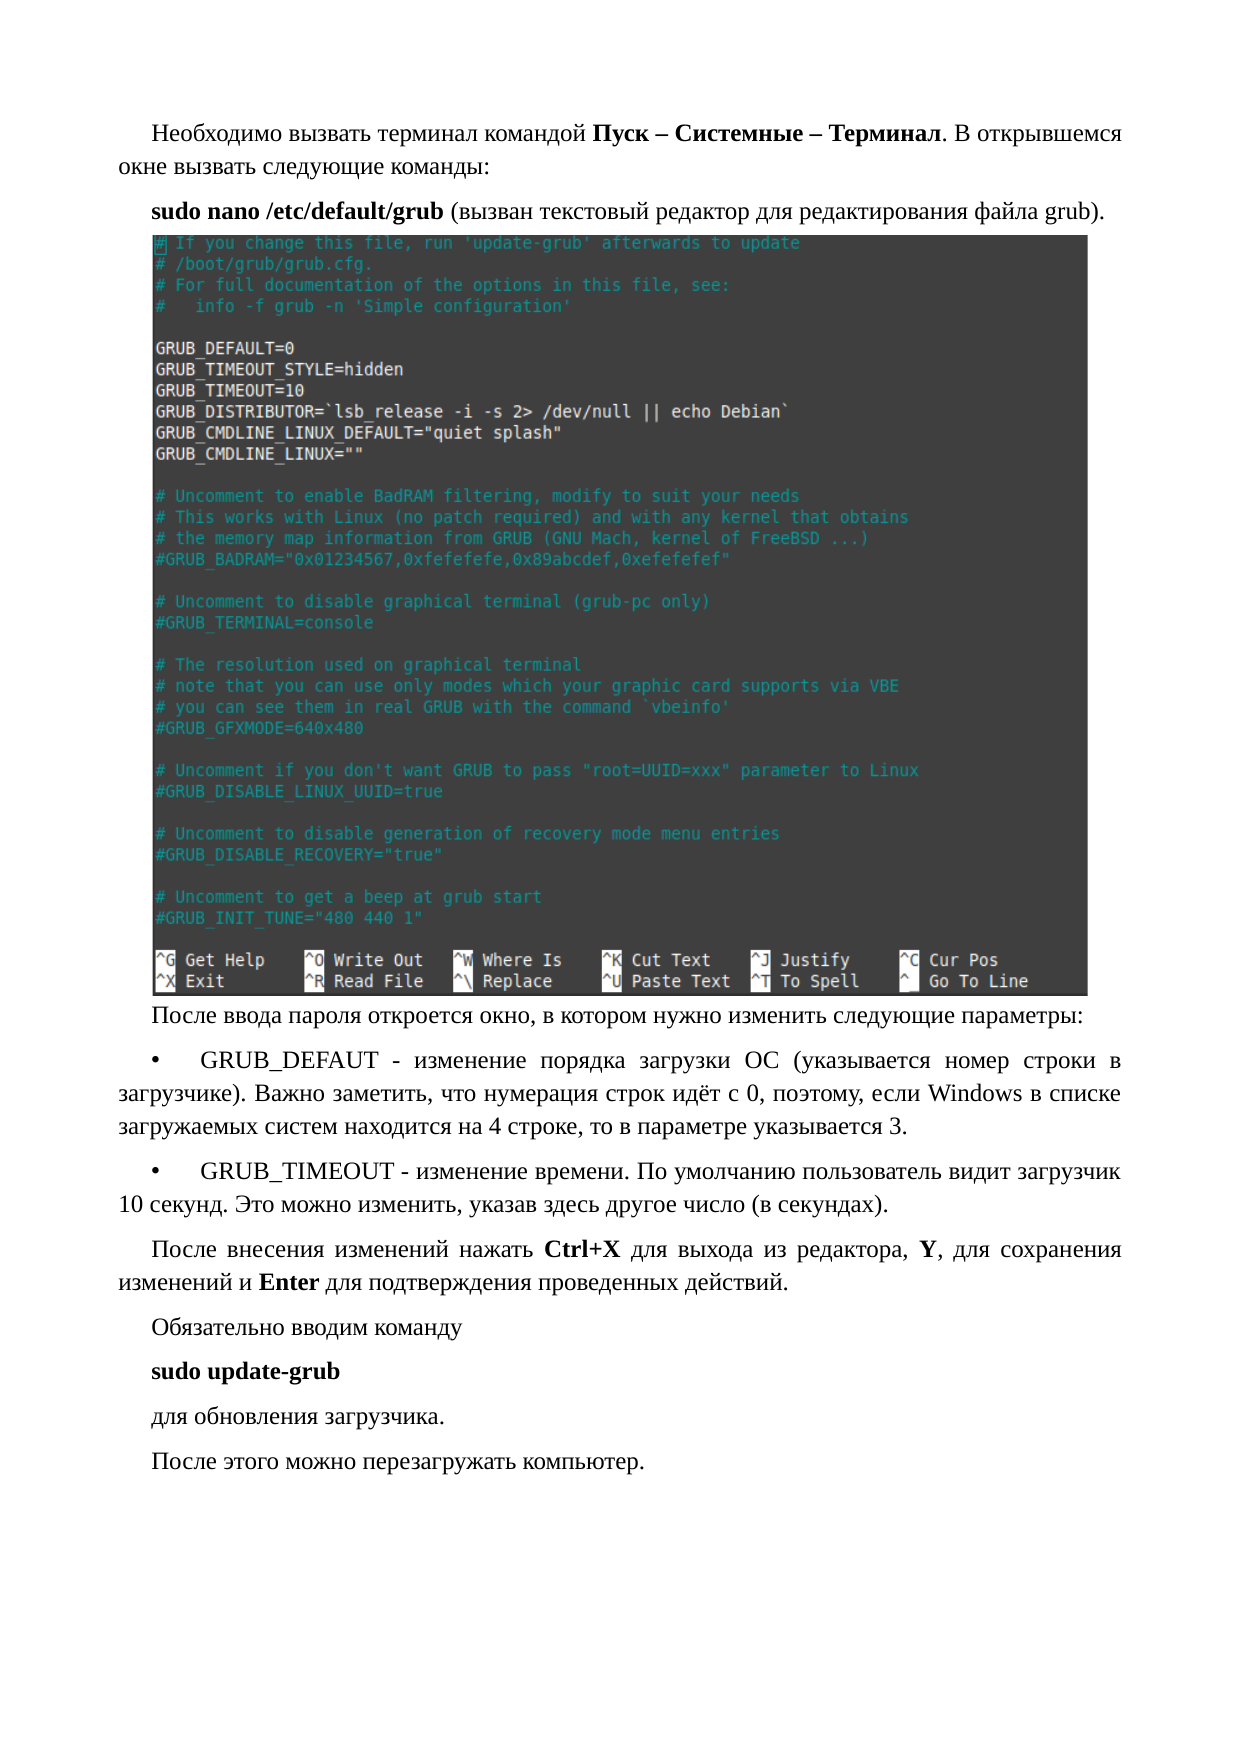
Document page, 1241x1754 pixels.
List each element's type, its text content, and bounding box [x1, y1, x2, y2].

text Обязательно вводим команду [118, 1312, 1122, 1340]
text После этого можно перезагружать компьютер. [118, 1446, 1122, 1475]
text sudo update-grub [118, 1356, 1122, 1385]
text После внесения изменений нажать Сtrl+X для выхода из редактора, Y, для сохранения изменений и Enter для подтверждения проведенных действий. [118, 1234, 1122, 1295]
text для обновления загрузчика. [118, 1401, 1122, 1430]
text После ввода пароля откроется окно, в котором нужно изменить следующие параметры: [118, 241, 1122, 1029]
list GRUB_TIMEOUT - изменение времени. По умолчанию пользователь видит загрузчик 10 секунд. Это можно изменить, указав здесь другое число (в секундах). [118, 1156, 1122, 1217]
text sudo nano /etc/default/grub (вызван текстовый редактор для редактирования файла grub). [118, 196, 1122, 225]
list GRUB_DEFAUT - изменение порядка загрузки ОС (указывается номер строки в загрузчике). Важно заметить, что нумерация строк идёт с 0, поэтому, если Windows в списке загружаемых систем находится на 4 строке, то в параметре указывается 3. [118, 1045, 1122, 1139]
text Необходимо вызвать терминал командой Пуск – Системные – Терминал. В открывшемся окне вызвать следующие команды: [118, 118, 1122, 180]
picture [152, 235, 1088, 996]
